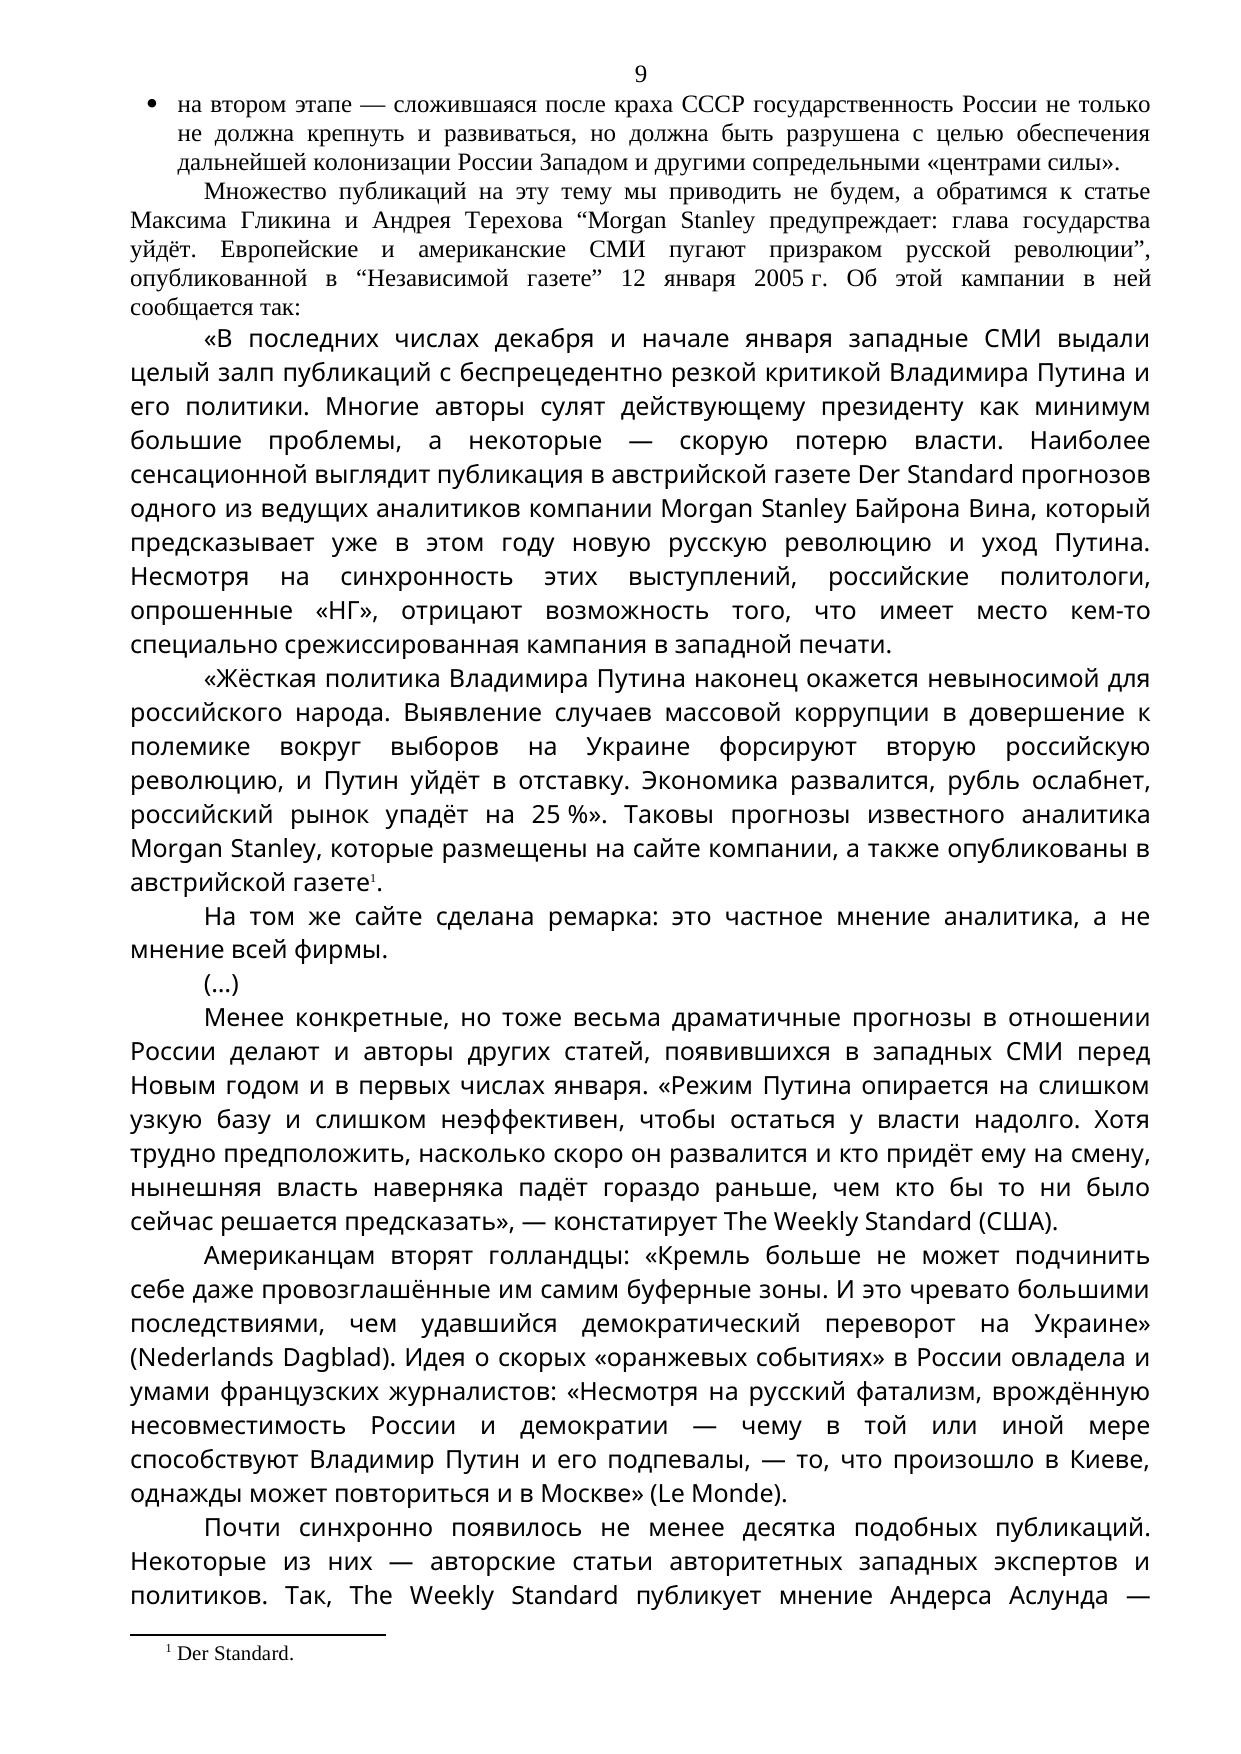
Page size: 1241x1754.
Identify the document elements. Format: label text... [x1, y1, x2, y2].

text Множество публикаций на эту тему мы приводить не будем, а обратимся к статье Максима Гликина и Андрея Терехова “Morgan Stanley предупреждает: глава государства уйдёт. Европейские и американские СМИ пугают призраком русской революции”, опубликованной в “Независимой газете” 12 января 2005 г. Об этой кампании в ней сообщается так: [130, 176, 1152, 321]
list на втором этапе — сложившаяся после краха СССР государственность России не только не должна крепнуть и развиваться, но должна быть разрушена с целью обеспечения дальнейшей колонизации России Западом и другими сопредельными «центрами силы». [148, 89, 1152, 176]
text Почти синхронно появилось не менее десятка подобных публикаций. Некоторые из них — авторские статьи авторитетных западных экспертов и политиков. Так, The Weekly Standard публикует мнение Андерса Аслунда — [130, 1510, 1152, 1612]
text (…) [130, 966, 1152, 1000]
text Американцам вторят голландцы: «Кремль больше не может подчинить себе даже провозглашённые им самим буферные зоны. И это чревато большими последствиями, чем удавшийся демократический переворот на Украине» (Nederlands Dagblad). Идея о скорых «оранжевых событиях» в России овладела и умами французских журналистов: «Несмотря на русский фатализм, врождённую несовместимость России и демократии — чему в той или иной мере способствуют Владимир Путин и его подпевалы, — то, что произошло в Киеве, однажды может повториться и в Москве» (Le Monde). [130, 1238, 1152, 1510]
text Менее конкретные, но тоже весьма драматичные прогнозы в отношении России делают и авторы других статей, появившихся в западных СМИ перед Новым годом и в первых числах января. «Режим Путина опирается на слишком узкую базу и слишком неэффективен, чтобы остаться у власти надолго. Хотя трудно предположить, насколько скоро он развалится и кто придёт ему на смену, нынешняя власть наверняка падёт гораздо раньше, чем кто бы то ни было сейчас решается предсказать», — констатирует The Weekly Standard (США). [130, 1000, 1152, 1238]
text «В последних числах декабря и начале января западные СМИ выдали целый залп публикаций с беспрецедентно резкой критикой Владимира Путина и его политики. Многие авторы сулят действующему президенту как минимум большие проблемы, а некоторые — скорую потерю власти. Наиболее сенсационной выглядит публикация в австрийской газете Der Standard прогнозов одного из ведущих аналитиков компании Morgan Stanley Байрона Вина, который предсказывает уже в этом году новую русскую революцию и уход Путина. Несмотря на синхронность этих выступлений, российские политологи, опрошенные «НГ», отрицают возможность того, что имеет место кем-то специально срежиссированная кампания в западной печати. [130, 321, 1152, 661]
text На том же сайте сделана ремарка: это частное мнение аналитика, а не мнение всей фирмы. [130, 898, 1152, 966]
text «Жёсткая политика Владимира Путина наконец окажется невыносимой для российского народа. Выявление случаев массовой коррупции в довершение к полемике вокруг выборов на Украине форсируют вторую российскую революцию, и Путин уйдёт в отставку. Экономика развалится, рубль ослабнет, российский рынок упадёт на 25 %». Таковы прогнозы известного аналитика Morgan Stanley, которые размещены на сайте компании, а также опубликованы в австрийской газете. [130, 661, 1152, 898]
text Der Standard. [130, 1641, 1152, 1665]
